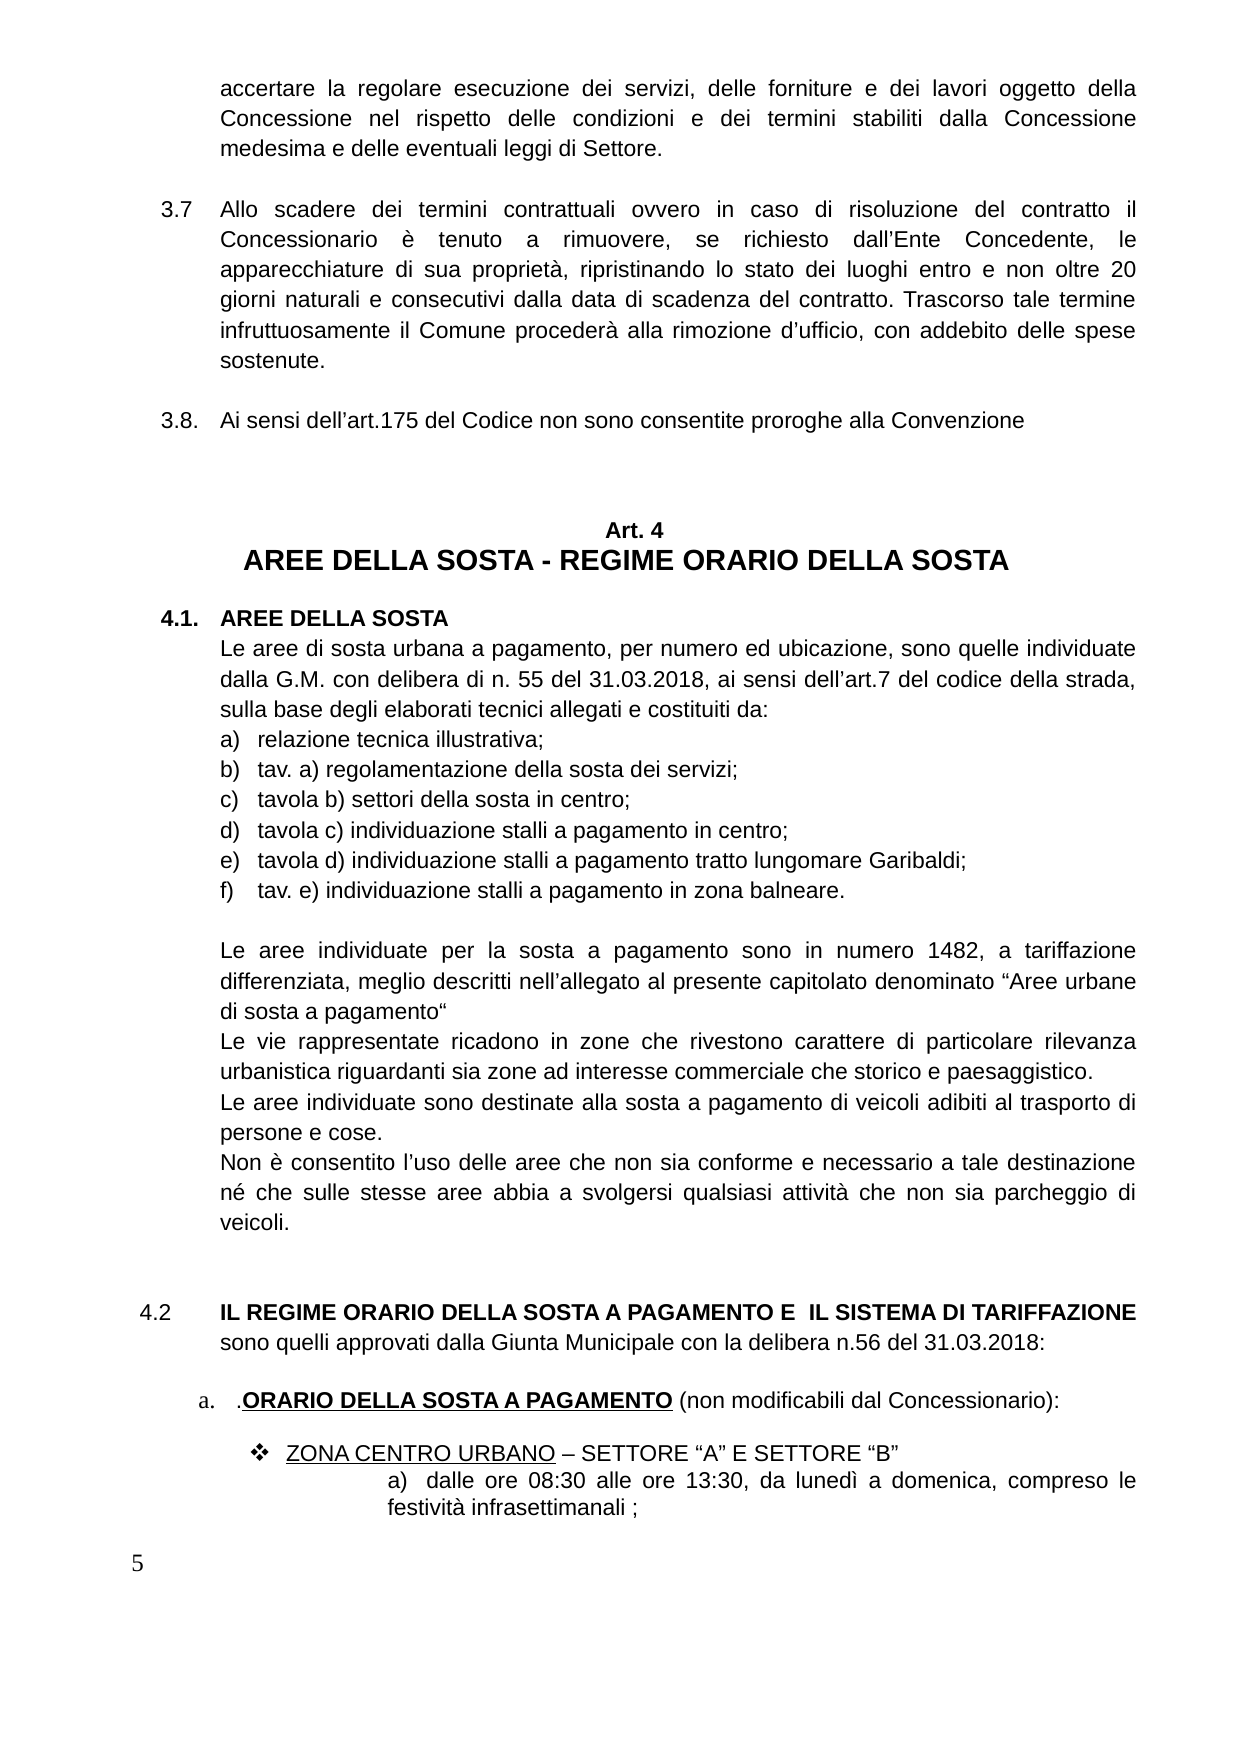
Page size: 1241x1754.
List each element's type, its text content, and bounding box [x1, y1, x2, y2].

list tav. e) individuazione stalli a pagamento in zona balneare. [220, 877, 1137, 903]
list tavola c) individuazione stalli a pagamento in centro; [220, 817, 1137, 843]
text Le vie rappresentate ricadono in zone che rivestono carattere di particolare rilevanza urbanistica riguardanti sia zone ad interesse commerciale che storico e paesaggistico. [220, 1028, 1137, 1085]
text Le aree di sosta urbana a pagamento, per numero ed ubicazione, sono quelle individuate dalla G.M. con delibera di n. 55 del 31.03.2018, ai sensi dell’art.7 del codice della strada, sulla base degli elaborati tecnici allegati e costituiti da: [220, 635, 1137, 722]
list AREE DELLA SOSTA [161, 605, 1137, 632]
list tav. a) regolamentazione della sosta dei servizi; [220, 756, 1137, 783]
list tavola b) settori della sosta in centro; [220, 786, 1137, 813]
text Non è consentito l’uso delle aree che non sia conforme e necessario a tale destinazione né che sulle stesse aree abbia a svolgersi qualsiasi attività che non sia parcheggio di veicoli. [220, 1149, 1137, 1236]
text 3.7 Allo scadere dei termini contrattuali ovvero in caso di risoluzione del contratto il Concessionario è tenuto a rimuovere, se richiesto dall’Ente Concedente, le apparecchiature di sua proprietà, ripristinando lo stato dei luoghi entro e non oltre 20 giorni naturali e consecutivi dalla data di scadenza del contratto. Trascorso tale termine infruttuosamente il Comune procederà alla rimozione d’ufficio, con addebito delle spese sostenute. [161, 196, 1137, 373]
text 4.2 IL REGIME ORARIO DELLA SOSTA A PAGAMENTO E IL SISTEMA DI TARIFFAZIONE sono quelli approvati dalla Giunta Municipale con la delibera n.56 del 31.03.2018: [139, 1298, 1137, 1355]
text Le aree individuate per la sosta a pagamento sono in numero 1482, a tariffazione differenziata, meglio descritti nell’allegato al presente capitolato denominato “Aree urbane di sosta a pagamento“ [220, 937, 1137, 1024]
text accertare la regolare esecuzione dei servizi, delle forniture e dei lavori oggetto della Concessione nel rispetto delle condizioni e dei termini stabiliti dalla Concessione medesima e delle eventuali leggi di Settore. [161, 75, 1137, 162]
list tavola d) individuazione stalli a pagamento tratto lungomare Garibaldi; [220, 847, 1137, 873]
text AREE DELLA SOSTA - REGIME ORARIO DELLA SOSTA [131, 543, 1137, 576]
list ZONA CENTRO URBANO – SETTORE “A” E SETTORE “B” [248, 1440, 1137, 1467]
list Ai sensi dell’art.175 del Codice non sono consentite proroghe alla Convenzione [161, 407, 1137, 434]
list .ORARIO DELLA SOSTA A PAGAMENTO (non modificabili dal Concessionario): [198, 1385, 1137, 1414]
text Art. 4 [131, 517, 1137, 543]
text Le aree individuate sono destinate alla sosta a pagamento di veicoli adibiti al trasporto di persone e cose. [220, 1088, 1137, 1145]
list dalle ore 08:30 alle ore 13:30, da lunedì a domenica, compreso le festività infrasettimanali ; [387, 1467, 1137, 1520]
list relazione tecnica illustrativa; [220, 726, 1137, 752]
